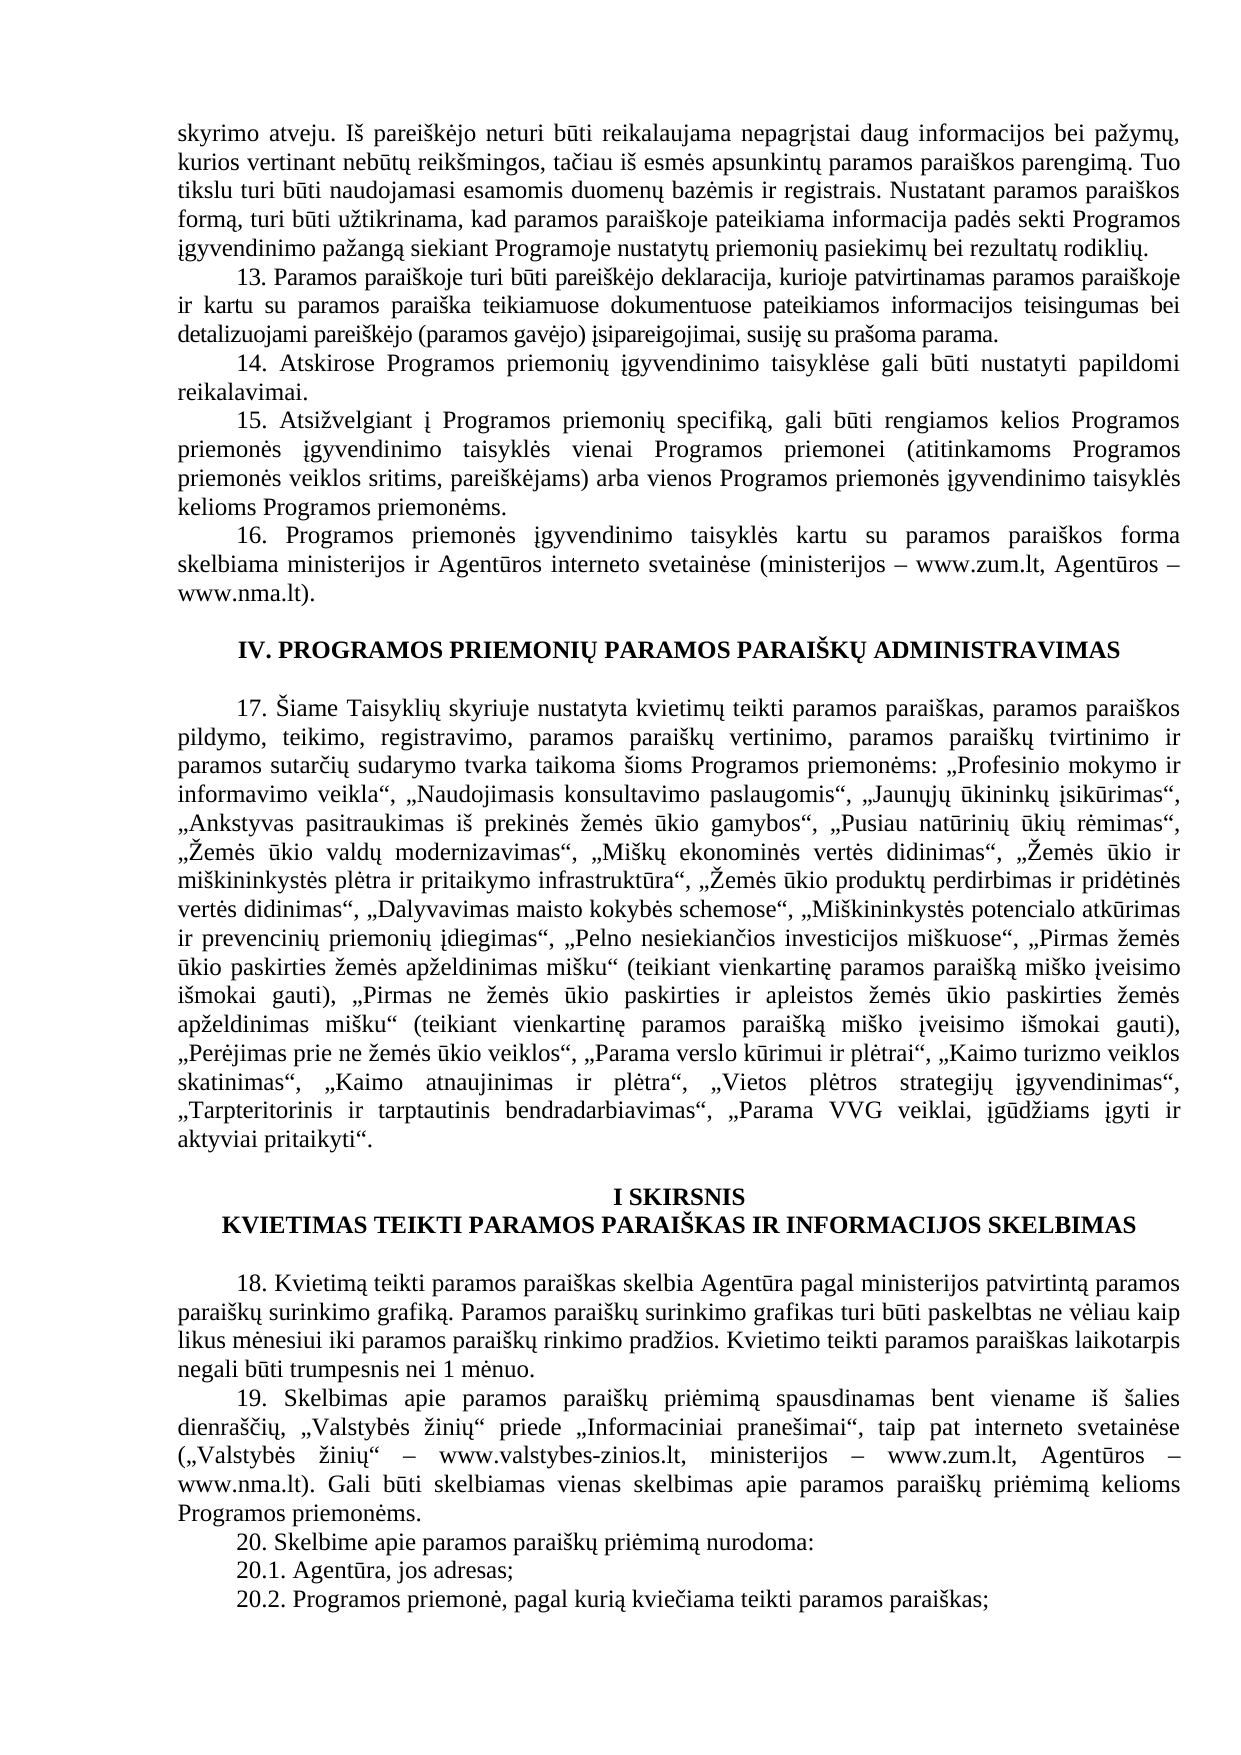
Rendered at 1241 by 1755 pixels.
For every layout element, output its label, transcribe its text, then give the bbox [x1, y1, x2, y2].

text 16. Programos priemonės įgyvendinimo taisyklės kartu su paramos paraiškos forma skelbiama ministerijos ir Agentūros interneto svetainėse (ministerijos – www.zum.lt, Agentūros – www.nma.lt). [177, 521, 1181, 607]
text 20.2. Programos priemonė, pagal kurią kviečiama teikti paramos paraiškas; [177, 1584, 1181, 1613]
text skyrimo atveju. Iš pareiškėjo neturi būti reikalaujama nepagrįstai daug informacijos bei pažymų, kurios vertinant nebūtų reikšmingos, tačiau iš esmės apsunkintų paramos paraiškos parengimą. Tuo tikslu turi būti naudojamasi esamomis duomenų bazėmis ir registrais. Nustatant paramos paraiškos formą, turi būti užtikrinama, kad paramos paraiškoje pateikiama informacija padės sekti Programos įgyvendinimo pažangą siekiant Programoje nustatytų priemonių pasiekimų bei rezultatų rodiklių. [177, 118, 1181, 262]
text 20.1. Agentūra, jos adresas; [177, 1556, 1181, 1584]
text IV. PROGRAMOS PRIEMONIŲ PARAMOS PARAIŠKŲ ADMINISTRAVIMAS [177, 636, 1181, 664]
text 18. Kvietimą teikti paramos paraiškas skelbia Agentūra pagal ministerijos patvirtintą paramos paraiškų surinkimo grafiką. Paramos paraiškų surinkimo grafikas turi būti paskelbtas ne vėliau kaip likus mėnesiui iki paramos paraiškų rinkimo pradžios. Kvietimo teikti paramos paraiškas laikotarpis negali būti trumpesnis nei 1 mėnuo. [177, 1268, 1181, 1383]
text KVIETIMAS TEIKTI PARAMOS PARAIŠKAS IR INFORMACIJOS SKELBIMAS [177, 1211, 1181, 1239]
text 13. Paramos paraiškoje turi būti pareiškėjo deklaracija, kurioje patvirtinamas paramos paraiškoje ir kartu su paramos paraiška teikiamuose dokumentuose pateikiamos informacijos teisingumas bei detalizuojami pareiškėjo (paramos gavėjo) įsipareigojimai, susiję su prašoma parama. [177, 262, 1181, 348]
text 20. Skelbime apie paramos paraiškų priėmimą nurodoma: [177, 1527, 1181, 1556]
text 15. Atsižvelgiant į Programos priemonių specifiką, gali būti rengiamos kelios Programos priemonės įgyvendinimo taisyklės vienai Programos priemonei (atitinkamoms Programos priemonės veiklos sritims, pareiškėjams) arba vienos Programos priemonės įgyvendinimo taisyklės kelioms Programos priemonėms. [177, 406, 1181, 521]
text 14. Atskirose Programos priemonių įgyvendinimo taisyklėse gali būti nustatyti papildomi reikalavimai. [177, 348, 1181, 406]
text I SKIRSNIS [177, 1182, 1181, 1211]
text 17. Šiame Taisyklių skyriuje nustatyta kvietimų teikti paramos paraiškas, paramos paraiškos pildymo, teikimo, registravimo, paramos paraiškų vertinimo, paramos paraiškų tvirtinimo ir paramos sutarčių sudarymo tvarka taikoma šioms Programos priemonėms: „Profesinio mokymo ir informavimo veikla“, „Naudojimasis konsultavimo paslaugomis“, „Jaunųjų ūkininkų įsikūrimas“, „Ankstyvas pasitraukimas iš prekinės žemės ūkio gamybos“, „Pusiau natūrinių ūkių rėmimas“, „Žemės ūkio valdų modernizavimas“, „Miškų ekonominės vertės didinimas“, „Žemės ūkio ir miškininkystės plėtra ir pritaikymo infrastruktūra“, „Žemės ūkio produktų perdirbimas ir pridėtinės vertės didinimas“, „Dalyvavimas maisto kokybės schemose“, „Miškininkystės potencialo atkūrimas ir prevencinių priemonių įdiegimas“, „Pelno nesiekiančios investicijos miškuose“, „Pirmas žemės ūkio paskirties žemės apželdinimas mišku“ (teikiant vienkartinę paramos paraišką miško įveisimo išmokai gauti), „Pirmas ne žemės ūkio paskirties ir apleistos žemės ūkio paskirties žemės apželdinimas mišku“ (teikiant vienkartinę paramos paraišką miško įveisimo išmokai gauti), „Perėjimas prie ne žemės ūkio veiklos“, „Parama verslo kūrimui ir plėtrai“, „Kaimo turizmo veiklos skatinimas“, „Kaimo atnaujinimas ir plėtra“, „Vietos plėtros strategijų įgyvendinimas“, „Tarpteritorinis ir tarptautinis bendradarbiavimas“, „Parama VVG veiklai, įgūdžiams įgyti ir aktyviai pritaikyti“. [177, 693, 1181, 1153]
text 19. Skelbimas apie paramos paraiškų priėmimą spausdinamas bent viename iš šalies dienraščių, „Valstybės žinių“ priede „Informaciniai pranešimai“, taip pat interneto svetainėse („Valstybės žinių“ – www.valstybes-zinios.lt, ministerijos – www.zum.lt, Agentūros – www.nma.lt). Gali būti skelbiamas vienas skelbimas apie paramos paraiškų priėmimą kelioms Programos priemonėms. [177, 1383, 1181, 1527]
